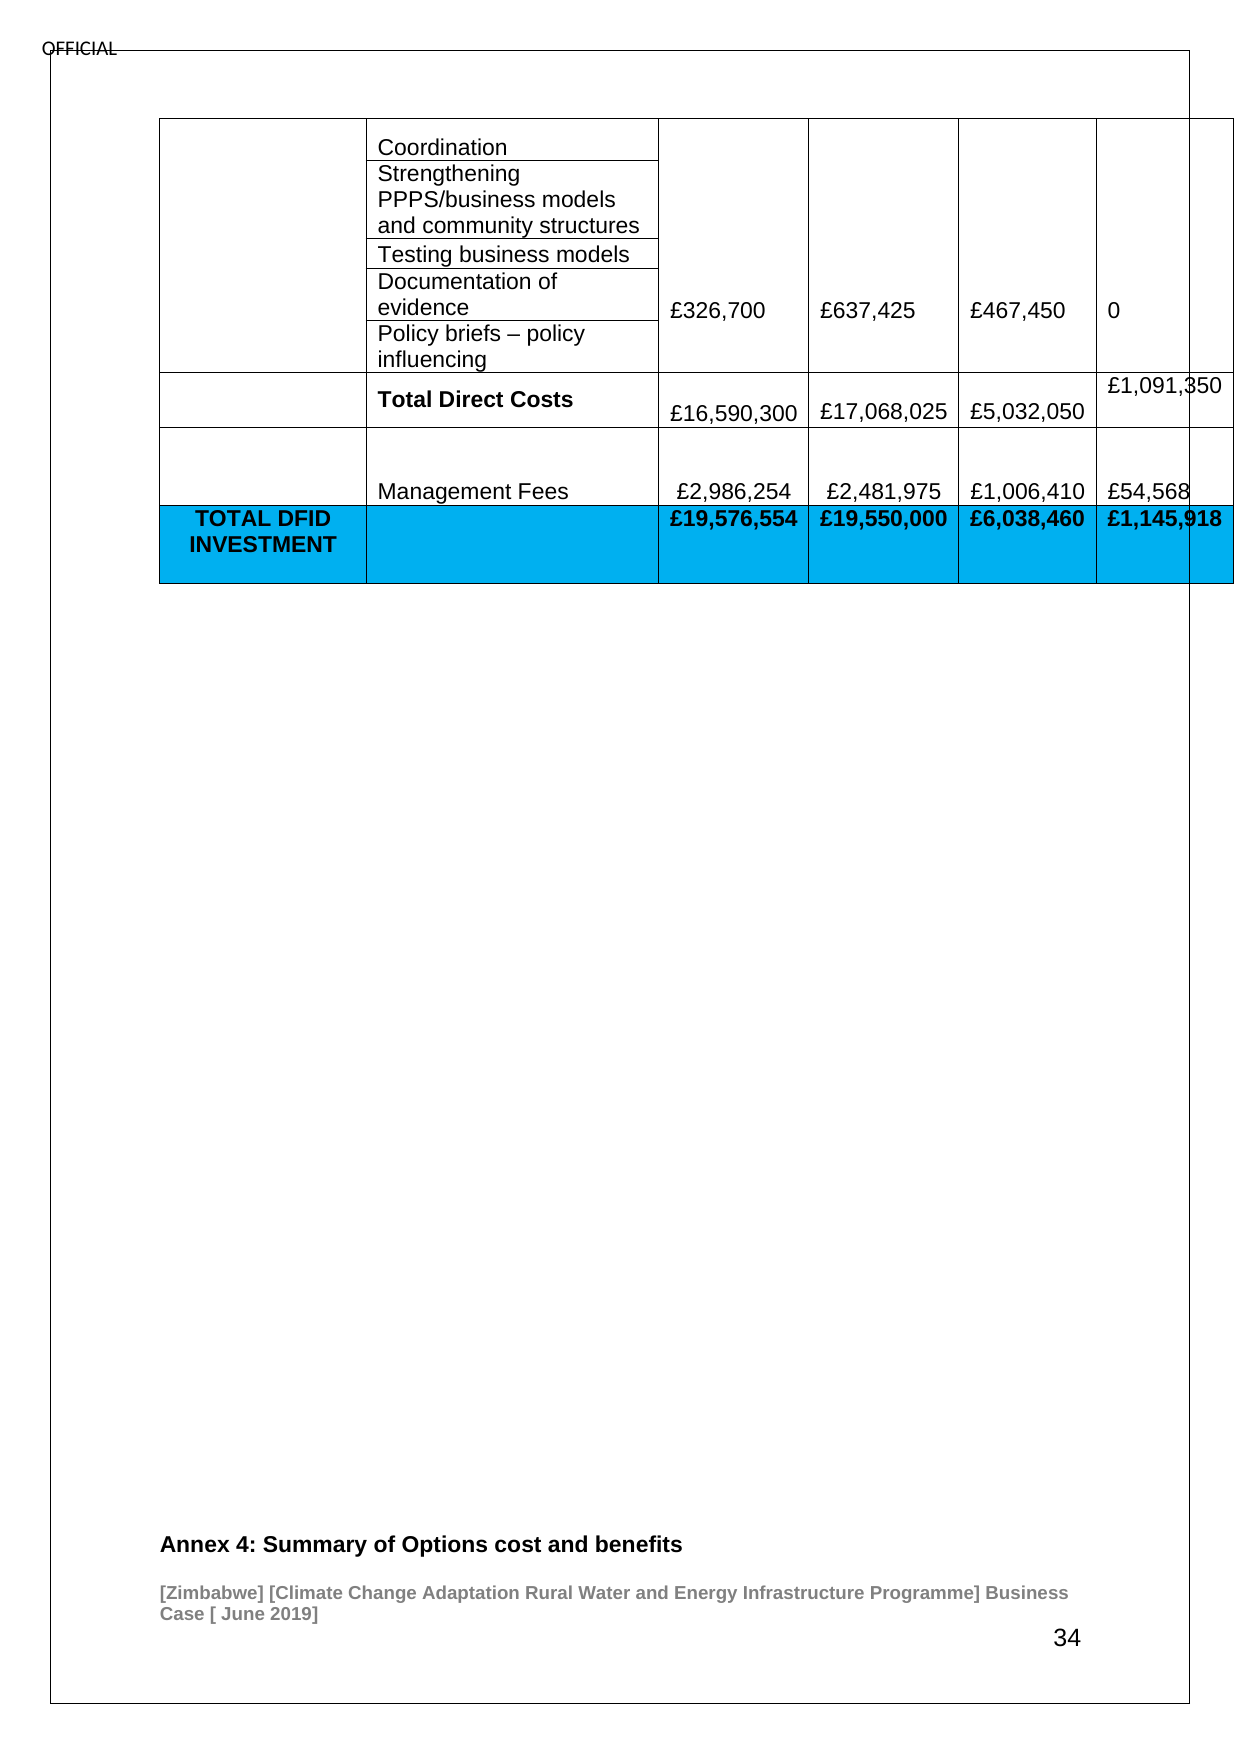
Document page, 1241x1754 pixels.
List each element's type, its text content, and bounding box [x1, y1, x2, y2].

table_cell £2,481,975 [809, 428, 958, 505]
table_cell Policy briefs – policy influencing [367, 321, 658, 372]
table_cell £2,986,254 [659, 428, 808, 505]
table_cell £1,006,410 [959, 428, 1096, 505]
table_cell £1,145,918 [1190, 506, 1233, 583]
text Annex 4: Summary of Options cost and benefits [159, 1532, 1081, 1557]
table_cell £5,032,050 [959, 373, 1096, 427]
table_cell £1,145,918 [1097, 506, 1189, 583]
table_cell [160, 428, 366, 505]
table_cell £1,091,350 [1190, 373, 1233, 427]
table_cell [1190, 428, 1233, 505]
table_cell Management Fees [367, 428, 658, 505]
table_cell £16,590,300 [659, 373, 808, 427]
table_cell Coordination [367, 119, 658, 160]
table_cell £19,550,000 [809, 506, 958, 583]
table_cell £54,568 [1097, 428, 1189, 505]
table_cell £19,576,554 [659, 506, 808, 583]
table_cell Total Direct Costs [367, 373, 658, 427]
table_cell £1,091,350 [1097, 373, 1189, 427]
table_cell [160, 373, 366, 427]
table_cell TOTAL DFID INVESTMENT [160, 506, 366, 583]
table_cell Strengthening PPPS/business models and community structures [367, 161, 658, 238]
table_cell Testing business models [367, 239, 658, 268]
table_cell £6,038,460 [959, 506, 1096, 583]
table_cell £17,068,025 [809, 373, 958, 427]
table_cell [367, 506, 658, 583]
table_cell Documentation of evidence [367, 269, 658, 320]
